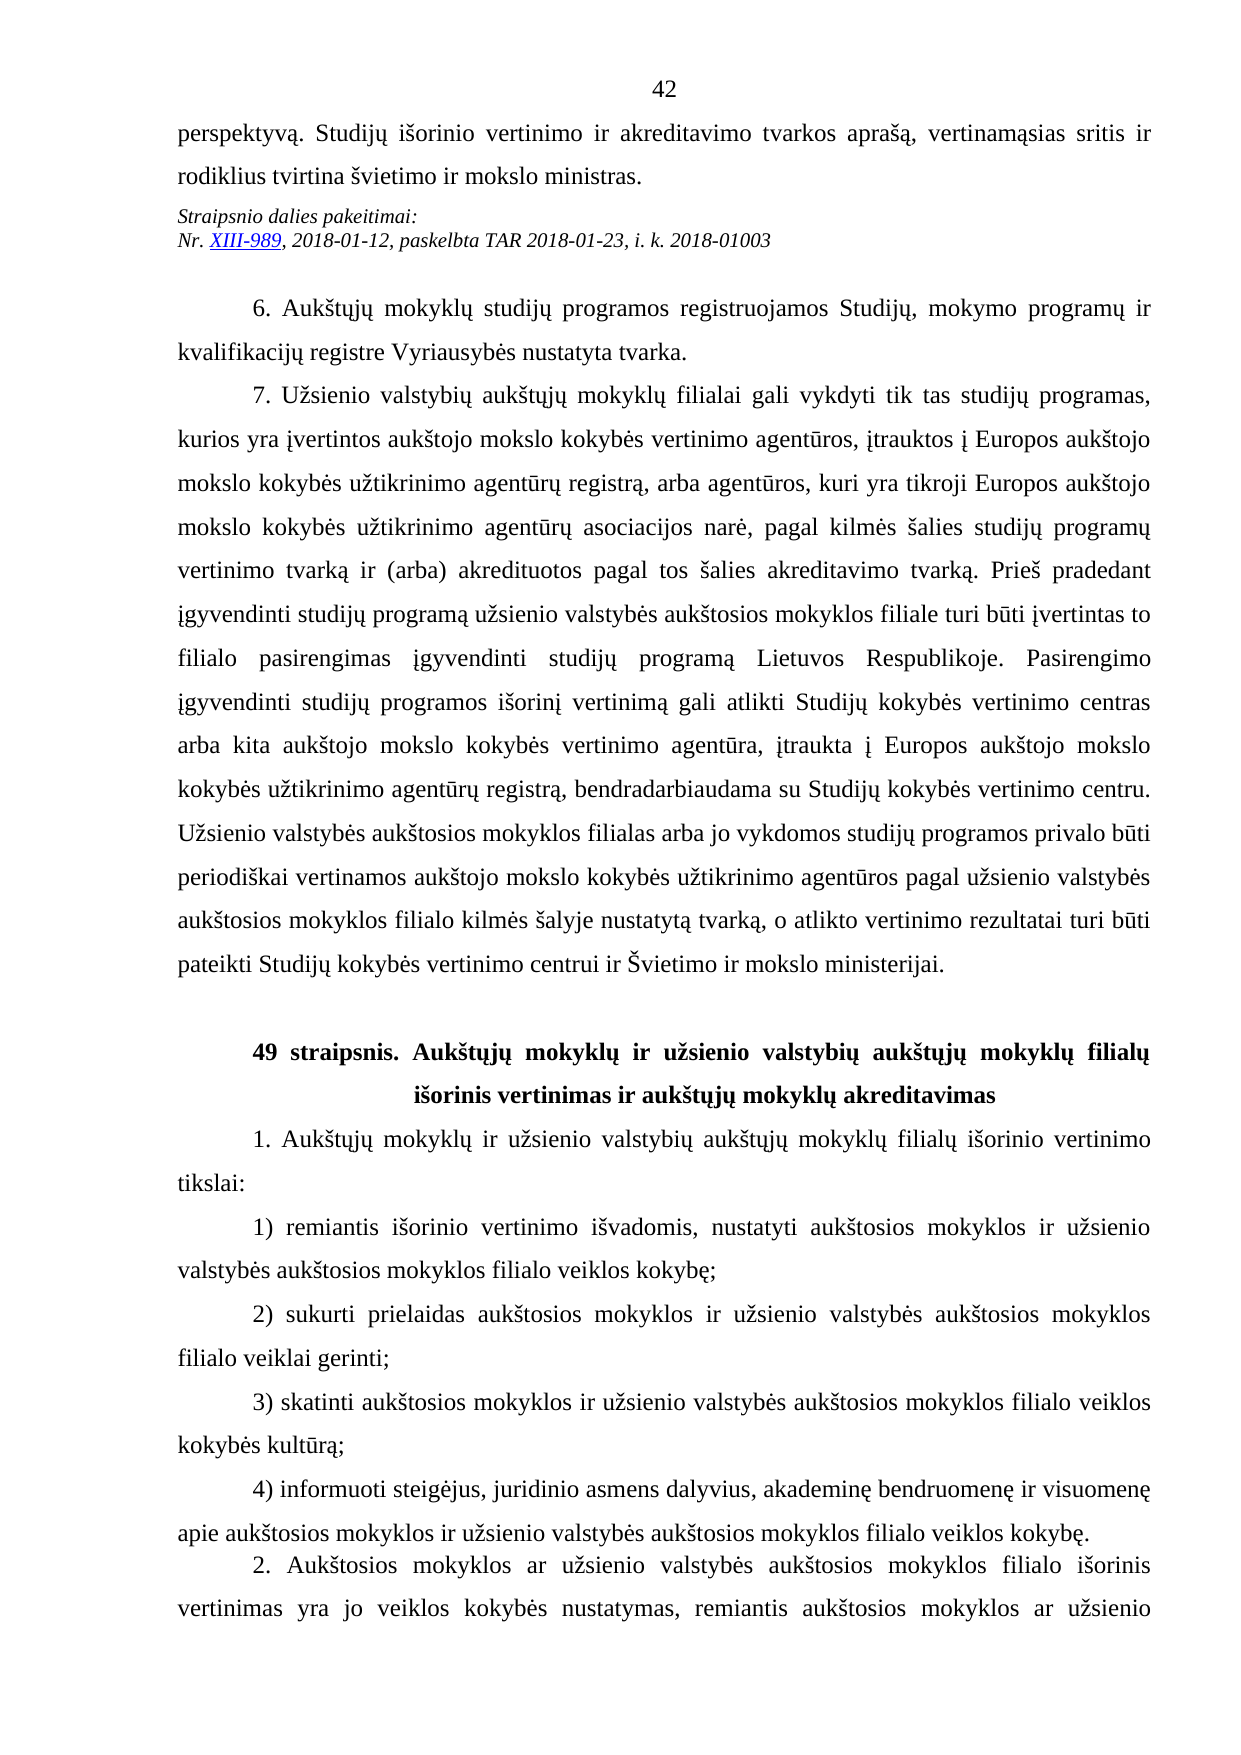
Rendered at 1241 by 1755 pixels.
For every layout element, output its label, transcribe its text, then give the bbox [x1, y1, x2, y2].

text Nr. XIII-989, 2018-01-12, paskelbta TAR 2018-01-23, i. k. 2018-01003 [177, 228, 1152, 252]
text perspektyvą. Studijų išorinio vertinimo ir akreditavimo tvarkos aprašą, vertinamąsias sritis ir rodiklius tvirtina švietimo ir mokslo ministras. [177, 118, 1152, 190]
text 6. Aukštųjų mokyklų studijų programos registruojamos Studijų, mokymo programų ir kvalifikacijų registre Vyriausybės nustatyta tvarka. [177, 281, 1152, 369]
text 2) sukurti prielaidas aukštosios mokyklos ir užsienio valstybės aukštosios mokyklos filialo veiklai gerinti; [177, 1287, 1152, 1375]
text 2. Aukštosios mokyklos ar užsienio valstybės aukštosios mokyklos filialo išorinis vertinimas yra jo veiklos kokybės nustatymas, remiantis aukštosios mokyklos ar užsienio [177, 1550, 1152, 1622]
text Straipsnio dalies pakeitimai: [177, 204, 1152, 228]
text 3) skatinti aukštosios mokyklos ir užsienio valstybės aukštosios mokyklos filialo veiklos kokybės kultūrą; [177, 1375, 1152, 1462]
text 7. Užsienio valstybių aukštųjų mokyklų filialai gali vykdyti tik tas studijų programas, kurios yra įvertintos aukštojo mokslo kokybės vertinimo agentūros, įtrauktos į Europos aukštojo mokslo kokybės užtikrinimo agentūrų registrą, arba agentūros, kuri yra tikroji Europos aukštojo mokslo kokybės užtikrinimo agentūrų asociacijos narė, pagal kilmės šalies studijų programų vertinimo tvarką ir (arba) akredituotos pagal tos šalies akreditavimo tvarką. Prieš pradedant įgyvendinti studijų programą užsienio valstybės aukštosios mokyklos filiale turi būti įvertintas to filialo pasirengimas įgyvendinti studijų programą Lietuvos Respublikoje. Pasirengimo įgyvendinti studijų programos išorinį vertinimą gali atlikti Studijų kokybės vertinimo centras arba kita aukštojo mokslo kokybės vertinimo agentūra, įtraukta į Europos aukštojo mokslo kokybės užtikrinimo agentūrų registrą, bendradarbiaudama su Studijų kokybės vertinimo centru. Užsienio valstybės aukštosios mokyklos filialas arba jo vykdomos studijų programos privalo būti periodiškai vertinamos aukštojo mokslo kokybės užtikrinimo agentūros pagal užsienio valstybės aukštosios mokyklos filialo kilmės šalyje nustatytą tvarką, o atlikto vertinimo rezultatai turi būti pateikti Studijų kokybės vertinimo centrui ir Švietimo ir mokslo ministerijai. [177, 369, 1152, 981]
text 49 straipsnis. Aukštųjų mokyklų ir užsienio valstybių aukštųjų mokyklų filialų išorinis vertinimas ir aukštųjų mokyklų akreditavimas [252, 1025, 1152, 1112]
text 1) remiantis išorinio vertinimo išvadomis, nustatyti aukštosios mokyklos ir užsienio valstybės aukštosios mokyklos filialo veiklos kokybę; [177, 1200, 1152, 1287]
text 4) informuoti steigėjus, juridinio asmens dalyvius, akademinę bendruomenę ir visuomenę apie aukštosios mokyklos ir užsienio valstybės aukštosios mokyklos filialo veiklos kokybę. [177, 1462, 1152, 1550]
text 1. Aukštųjų mokyklų ir užsienio valstybių aukštųjų mokyklų filialų išorinio vertinimo tikslai: [177, 1112, 1152, 1200]
